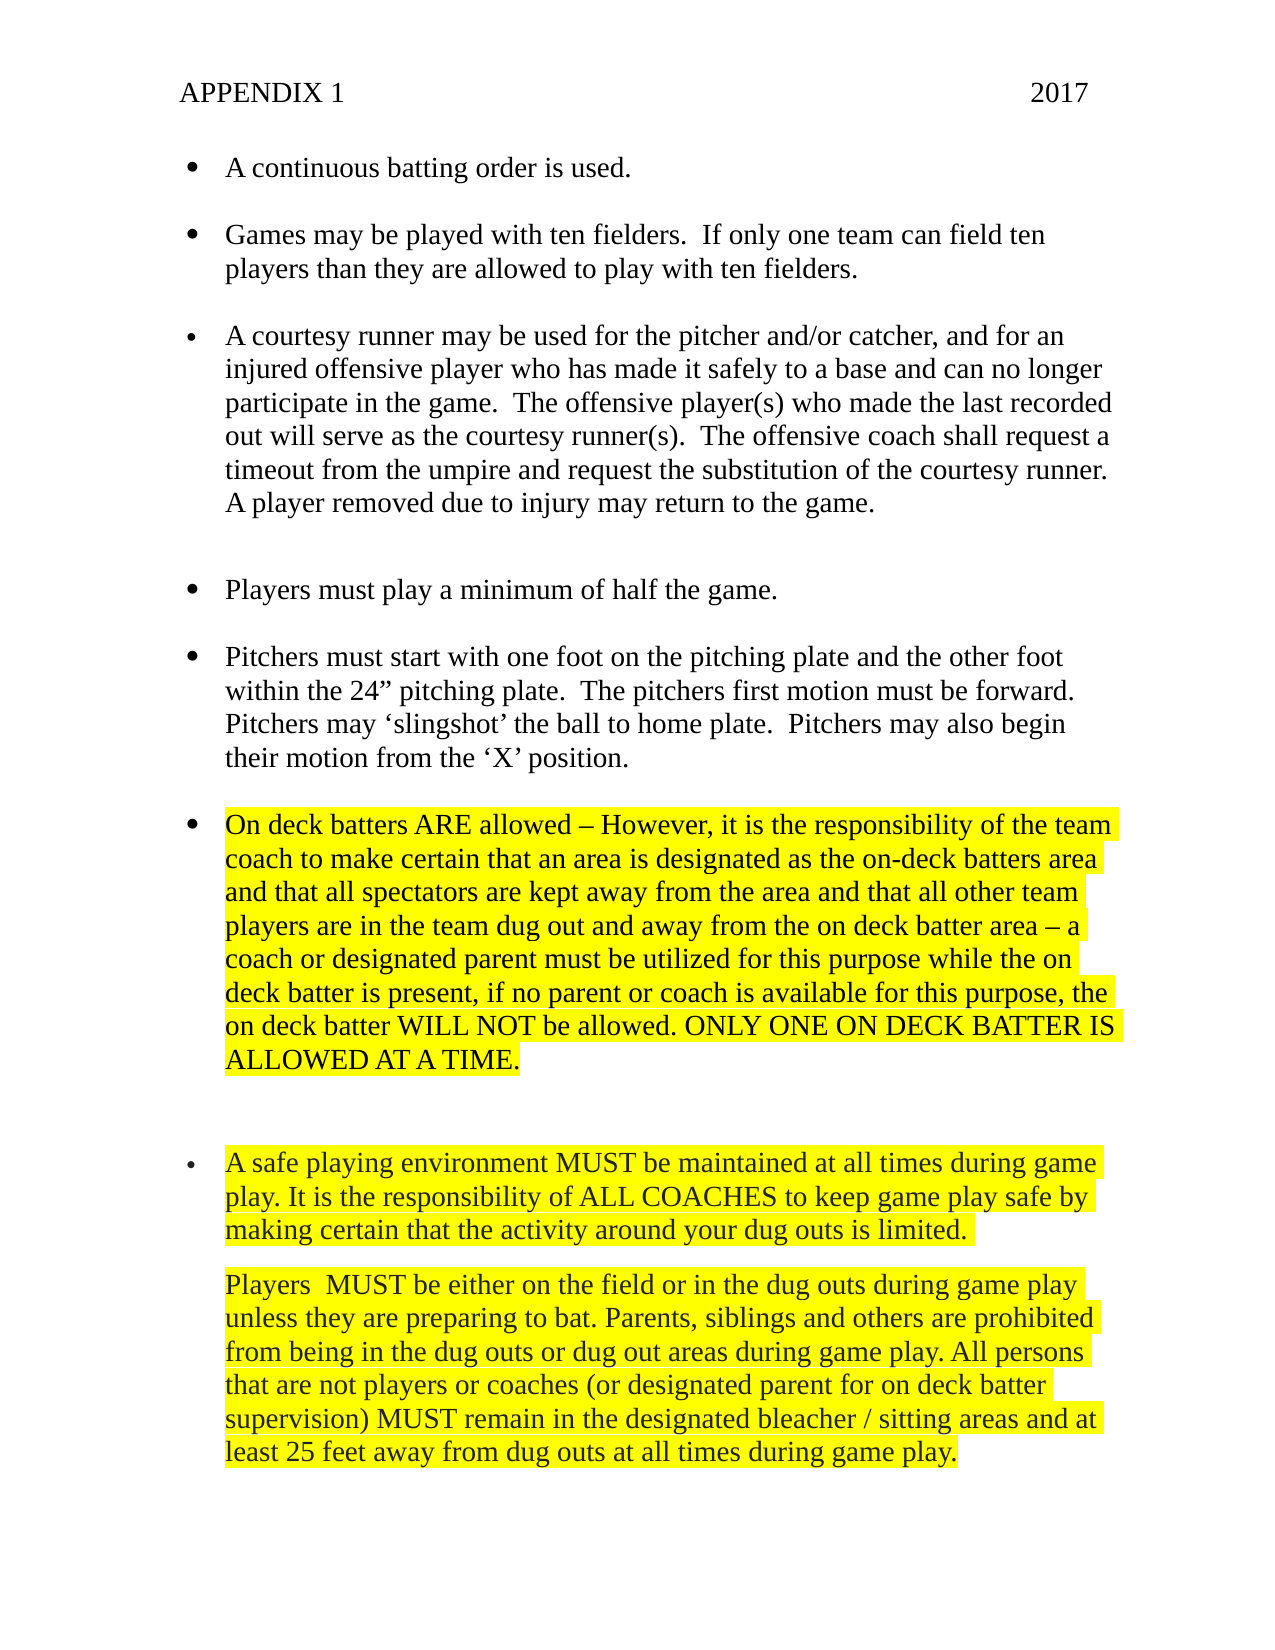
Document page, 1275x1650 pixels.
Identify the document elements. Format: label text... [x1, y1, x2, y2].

list A courtesy runner may be used for the pitcher and/or catcher, and for an injured offensive player who has made it safely to a base and can no longer participate in the game. The offensive player(s) who made the last recorded out will serve as the courtesy runner(s). The offensive coach shall request a timeout from the umpire and request the substitution of the courtesy runner. A player removed due to injury may return to the game. [187, 318, 1125, 519]
list Players must play a minimum of half the game. [187, 572, 1125, 606]
list On deck batters ARE allowed – However, it is the responsibility of the team coach to make certain that an area is designated as the on-deck batters area and that all spectators are kept away from the area and that all other team players are in the team dug out and away from the on deck batter area – a coach or designated parent must be utilized for this purpose while the on deck batter is present, if no parent or coach is available for this purpose, the on deck batter WILL NOT be allowed. ONLY ONE ON DECK BATTER IS ALLOWED AT A TIME. [187, 807, 1125, 1076]
list A continuous batting order is used. [187, 150, 1125, 184]
list Games may be played with ten fielders. If only one team can field ten players than they are allowed to play with ten fielders. [187, 217, 1125, 284]
list A safe playing environment MUST be maintained at all times during game play. It is the responsibility of ALL COACHES to keep game play safe by making certain that the activity around your dug outs is limited. [187, 1145, 1125, 1246]
text Players MUST be either on the field or in the dug outs during game play unless they are preparing to bat. Parents, siblings and others are prohibited from being in the dug outs or dug out areas during game play. All persons that are not players or coaches (or designated parent for on deck batter supervision) MUST remain in the designated bleacher / sitting areas and at least 25 feet away from dug outs at all times during game play. [225, 1267, 1125, 1468]
list Pitchers must start with one foot on the pitching plate and the other foot within the 24” pitching plate. The pitchers first motion must be forward. Pitchers may ‘slingshot’ the ball to home plate. Pitchers may also begin their motion from the ‘X’ position. [187, 639, 1125, 774]
